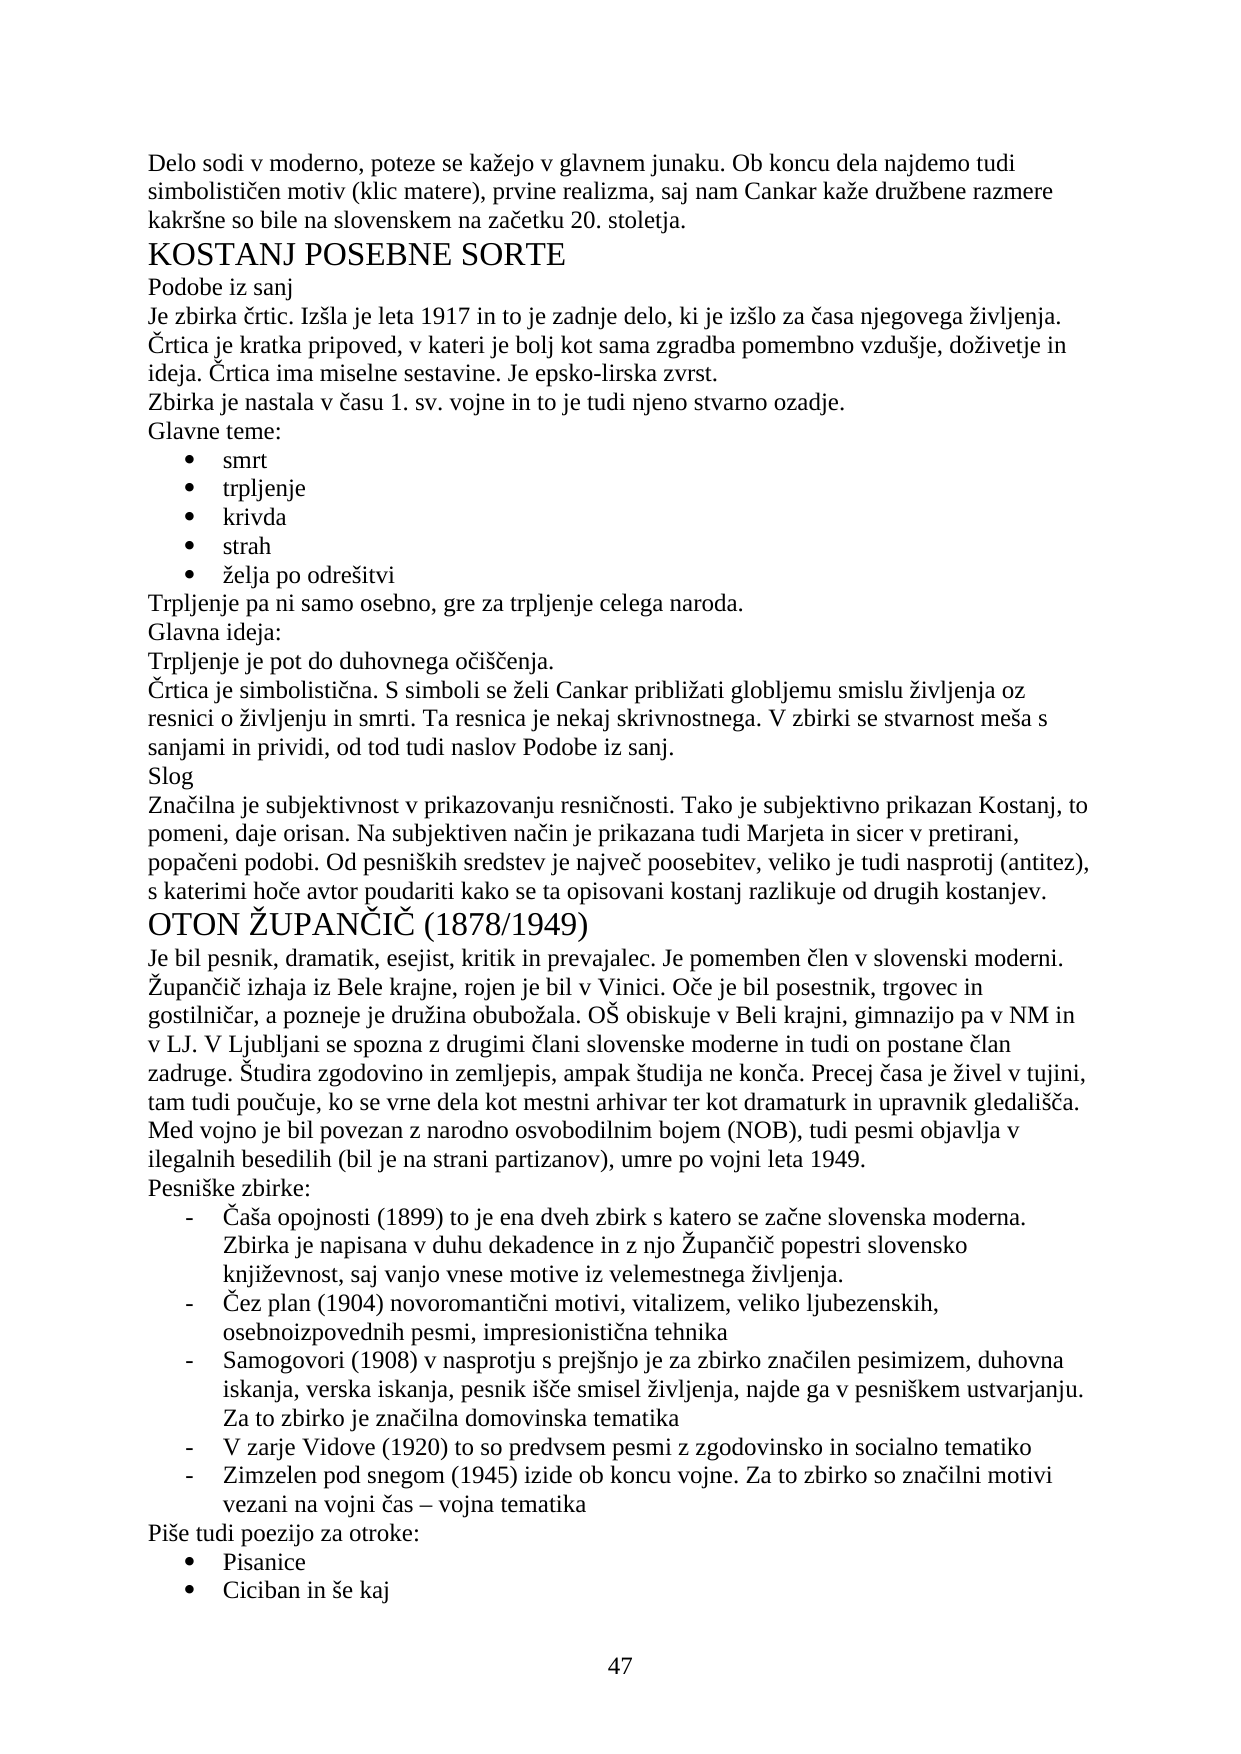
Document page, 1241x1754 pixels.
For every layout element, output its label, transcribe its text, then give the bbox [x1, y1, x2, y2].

text Je zbirka črtic. Izšla je leta 1917 in to je zadnje delo, ki je izšlo za časa njegovega življenja. [148, 301, 1093, 330]
list smrt [185, 445, 1093, 473]
text Trpljenje pa ni samo osebno, gre za trpljenje celega naroda. [148, 588, 1093, 617]
text Piše tudi poezijo za otroke: [148, 1518, 1093, 1547]
text Delo sodi v moderno, poteze se kažejo v glavnem junaku. Ob koncu dela najdemo tudi simbolističen motiv (klic matere), prvine realizma, saj nam Cankar kaže družbene razmere kakršne so bile na slovenskem na začetku 20. stoletja. [148, 148, 1093, 234]
text Podobe iz sanj [148, 272, 1093, 301]
text Trpljenje je pot do duhovnega očiščenja. [148, 646, 1093, 675]
text Črtica je simbolistična. S simboli se želi Cankar približati globljemu smislu življenja oz resnici o življenju in smrti. Ta resnica je nekaj skrivnostnega. V zbirki se stvarnost meša s sanjami in prividi, od tod tudi naslov Podobe iz sanj. [148, 675, 1093, 761]
text Glavna ideja: [148, 617, 1093, 646]
list Čez plan (1904) novoromantični motivi, vitalizem, veliko ljubezenskih, osebnoizpovednih pesmi, impresionistična tehnika [185, 1288, 1093, 1346]
list strah [185, 531, 1093, 560]
text Pesniške zbirke: [148, 1173, 1093, 1202]
text Slog [148, 761, 1093, 790]
text Je bil pesnik, dramatik, esejist, kritik in prevajalec. Je pomemben člen v slovenski moderni. Župančič izhaja iz Bele krajne, rojen je bil v Vinici. Oče je bil posestnik, trgovec in gostilničar, a pozneje je družina obubožala. OŠ obiskuje v Beli krajni, gimnazijo pa v NM in v LJ. V Ljubljani se spozna z drugimi člani slovenske moderne in tudi on postane član zadruge. Študira zgodovino in zemljepis, ampak študija ne konča. Precej časa je živel v tujini, tam tudi poučuje, ko se vrne dela kot mestni arhivar ter kot dramaturk in upravnik gledališča. Med vojno je bil povezan z narodno osvobodilnim bojem (NOB), tudi pesmi objavlja v ilegalnih besedilih (bil je na strani partizanov), umre po vojni leta 1949. [148, 943, 1093, 1173]
list Pisanice [185, 1547, 1093, 1576]
text Glavne teme: [148, 416, 1093, 445]
list trpljenje [185, 473, 1093, 502]
list Ciciban in še kaj [185, 1576, 1093, 1604]
text KOSTANJ POSEBNE SORTE [148, 234, 1093, 272]
text Zbirka je nastala v času 1. sv. vojne in to je tudi njeno stvarno ozadje. [148, 387, 1093, 416]
list V zarje Vidove (1920) to so predvsem pesmi z zgodovinsko in socialno tematiko [185, 1432, 1093, 1461]
list Čaša opojnosti (1899) to je ena dveh zbirk s katero se začne slovenska moderna. Zbirka je napisana v duhu dekadence in z njo Župančič popestri slovensko književnost, saj vanjo vnese motive iz velemestnega življenja. [185, 1202, 1093, 1288]
text Črtica je kratka pripoved, v kateri je bolj kot sama zgradba pomembno vzdušje, doživetje in ideja. Črtica ima miselne sestavine. Je epsko-lirska zvrst. [148, 330, 1093, 387]
list želja po odrešitvi [185, 560, 1093, 588]
list Samogovori (1908) v nasprotju s prejšnjo je za zbirko značilen pesimizem, duhovna iskanja, verska iskanja, pesnik išče smisel življenja, najde ga v pesniškem ustvarjanju. Za to zbirko je značilna domovinska tematika [185, 1346, 1093, 1432]
list krivda [185, 502, 1093, 531]
list Zimzelen pod snegom (1945) izide ob koncu vojne. Za to zbirko so značilni motivi vezani na vojni čas – vojna tematika [185, 1461, 1093, 1518]
text OTON ŽUPANČIČ (1878/1949) [148, 905, 1093, 943]
text Značilna je subjektivnost v prikazovanju resničnosti. Tako je subjektivno prikazan Kostanj, to pomeni, daje orisan. Na subjektiven način je prikazana tudi Marjeta in sicer v pretirani, popačeni podobi. Od pesniških sredstev je največ poosebitev, veliko je tudi nasprotij (antitez), s katerimi hoče avtor poudariti kako se ta opisovani kostanj razlikuje od drugih kostanjev. [148, 790, 1093, 905]
